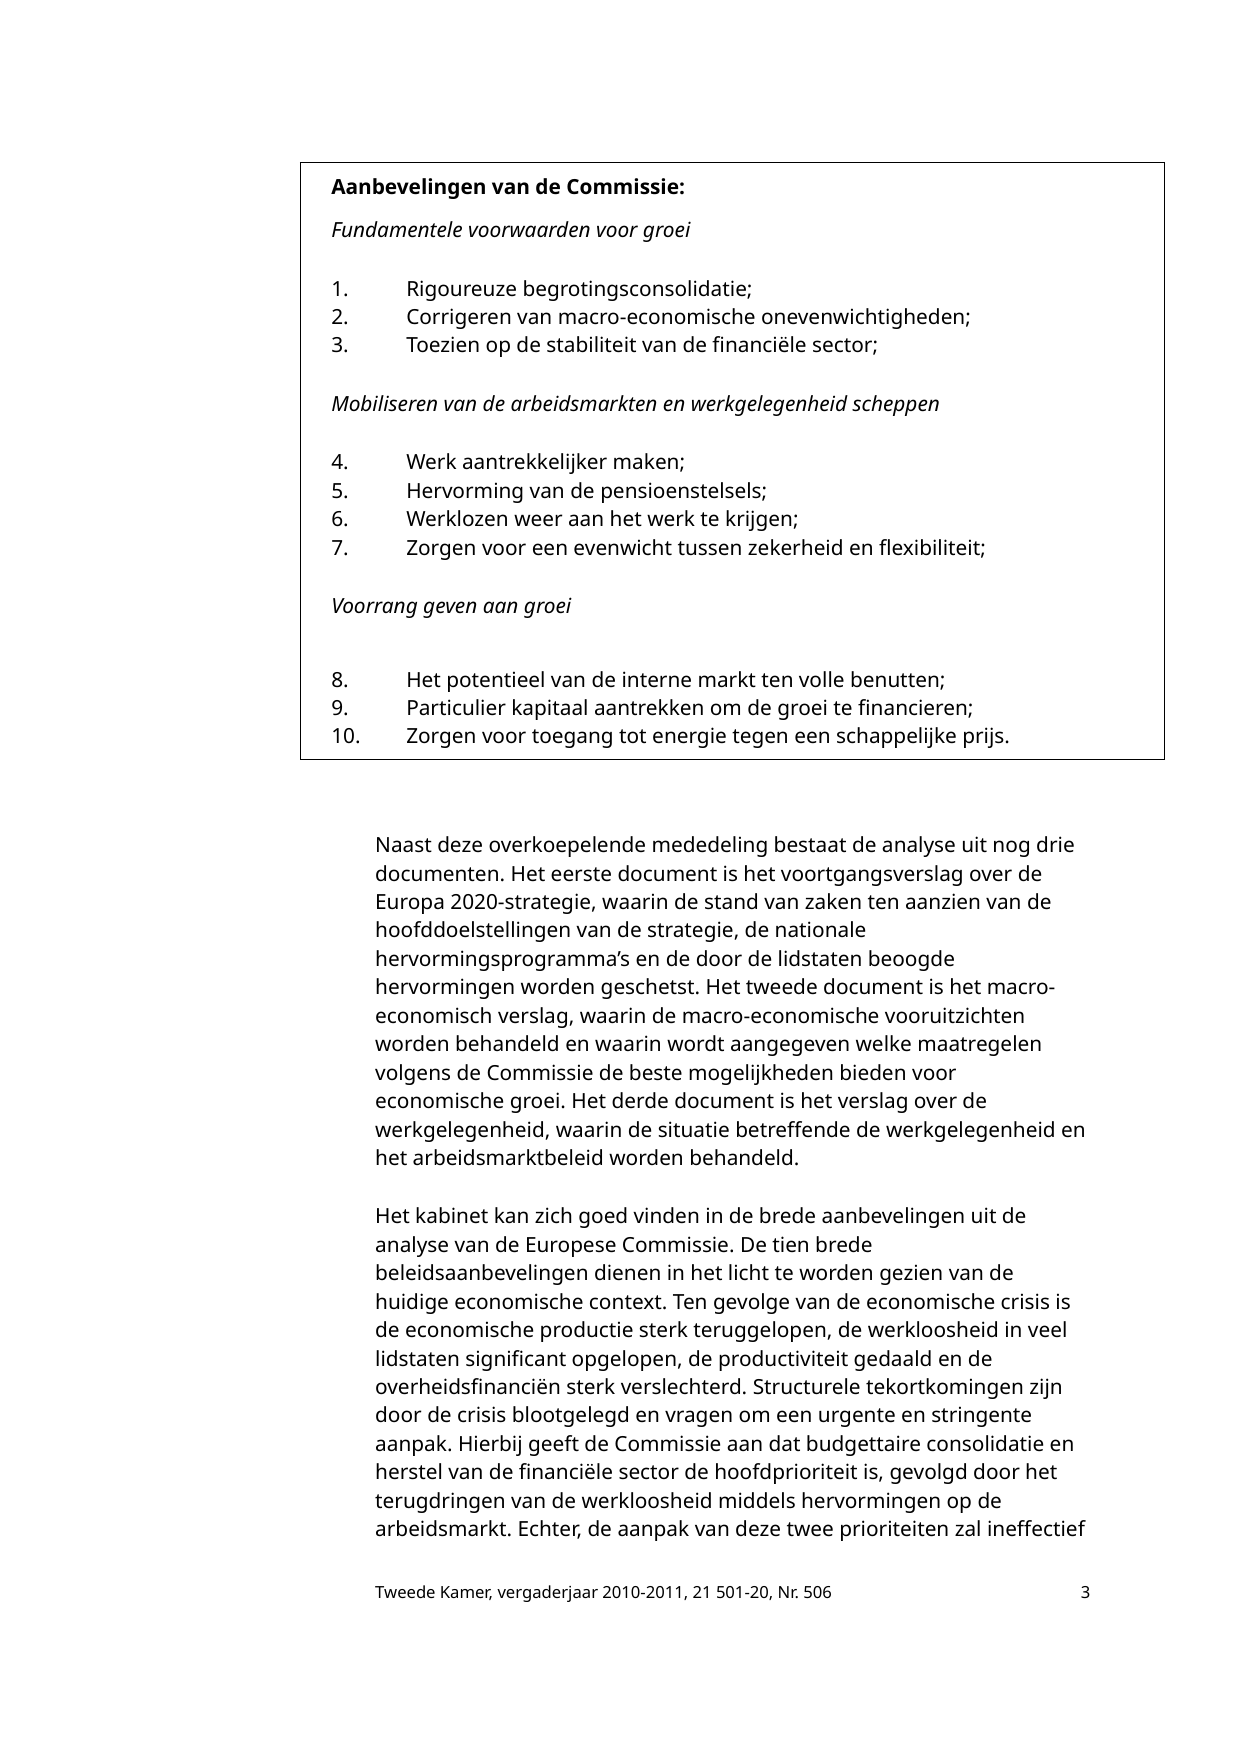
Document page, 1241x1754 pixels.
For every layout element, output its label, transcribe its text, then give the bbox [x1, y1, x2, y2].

text Voorrang geven aan groei [331, 591, 1155, 620]
list Zorgen voor een evenwicht tussen zekerheid en flexibiliteit; [331, 533, 1155, 561]
text Fundamentele voorwaarden voor groei [331, 215, 1155, 244]
list Werk aantrekkelijker maken; [331, 447, 1155, 476]
text Het kabinet kan zich goed vinden in de brede aanbevelingen uit de analyse van de Europese Commissie. De tien brede beleidsaanbevelingen dienen in het licht te worden gezien van de huidige economische context. Ten gevolge van de economische crisis is de economische productie sterk teruggelopen, de werkloosheid in veel lidstaten significant opgelopen, de productiviteit gedaald en de overheidsfinanciën sterk verslechterd. Structurele tekortkomingen zijn door de crisis blootgelegd en vragen om een urgente en stringente aanpak. Hierbij geeft de Commissie aan dat budgettaire consolidatie en herstel van de financiële sector de hoofdprioriteit is, gevolgd door het terugdringen van de werkloosheid middels hervormingen op de arbeidsmarkt. Echter, de aanpak van deze twee prioriteiten zal ineffectief [375, 1202, 1090, 1543]
list Werklozen weer aan het werk te krijgen; [331, 504, 1155, 533]
list Corrigeren van macro-economische onevenwichtigheden; [331, 302, 1155, 331]
list Het potentieel van de interne markt ten volle benutten; [331, 665, 1155, 693]
list Toezien op de stabiliteit van de financiële sector; [331, 331, 1155, 359]
list Zorgen voor toegang tot energie tegen een schappelijke prijs. [331, 722, 1155, 750]
list Particulier kapitaal aantrekken om de groei te financieren; [331, 693, 1155, 722]
list Rigoureuze begrotingsconsolidatie; [331, 274, 1155, 302]
list Hervorming van de pensioenstelsels; [331, 476, 1155, 504]
text Naast deze overkoepelende mededeling bestaat de analyse uit nog drie documenten. Het eerste document is het voortgangsverslag over de Europa 2020-strategie, waarin de stand van zaken ten aanzien van de hoofddoelstellingen van de strategie, de nationale hervormingsprogramma’s en de door de lidstaten beoogde hervormingen worden geschetst. Het tweede document is het macro-economisch verslag, waarin de macro-economische vooruitzichten worden behandeld en waarin wordt aangegeven welke maatregelen volgens de Commissie de beste mogelijkheden bieden voor economische groei. Het derde document is het verslag over de werkgelegenheid, waarin de situatie betreffende de werkgelegenheid en het arbeidsmarktbeleid worden behandeld. [375, 830, 1090, 1172]
text Aanbevelingen van de Commissie: [331, 172, 1155, 200]
text Mobiliseren van de arbeidsmarkten en werkgelegenheid scheppen [331, 389, 1155, 417]
